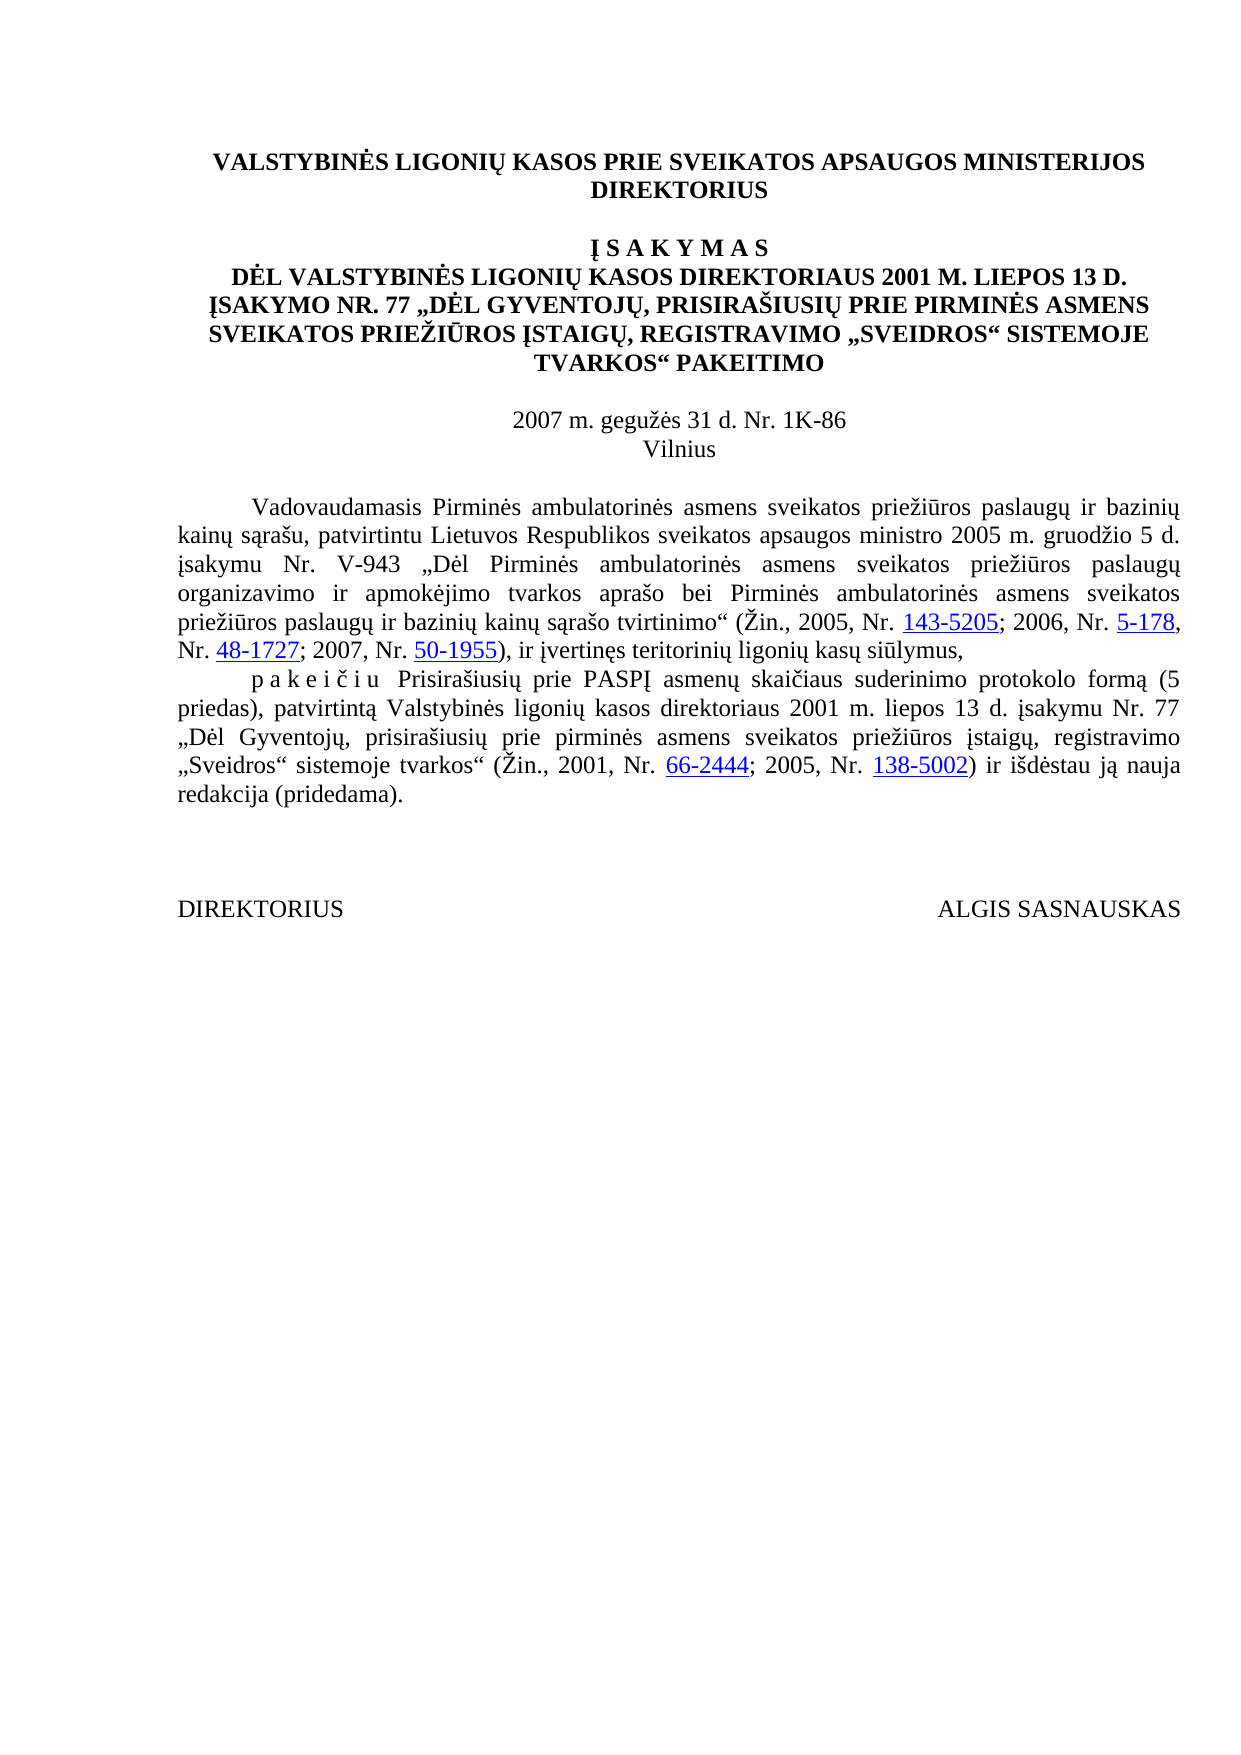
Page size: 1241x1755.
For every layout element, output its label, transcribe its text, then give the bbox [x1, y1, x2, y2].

text Vadovaudamasis Pirminės ambulatorinės asmens sveikatos priežiūros paslaugų ir bazinių kainų sąrašu, patvirtintu Lietuvos Respublikos sveikatos apsaugos ministro 2005 m. gruodžio 5 d. įsakymu Nr. V-943 „Dėl Pirminės ambulatorinės asmens sveikatos priežiūros paslaugų organizavimo ir apmokėjimo tvarkos aprašo bei Pirminės ambulatorinės asmens sveikatos priežiūros paslaugų ir bazinių kainų sąrašo tvirtinimo“ (Žin., 2005, Nr. 143-5205; 2006, Nr. 5-178, Nr. 48-1727; 2007, Nr. 50-1955), ir įvertinęs teritorinių ligonių kasų siūlymus, [177, 492, 1181, 664]
text DĖL VALSTYBINĖS LIGONIŲ KASOS DIREKTORIAUS 2001 M. LIEPOS 13 D. ĮSAKYMO NR. 77 „DĖL GYVENTOJŲ, PRISIRAŠIUSIŲ PRIE PIRMINĖS ASMENS SVEIKATOS PRIEŽIŪROS ĮSTAIGŲ, REGISTRAVIMO „SVEIDROS“ SISTEMOJE TVARKOS“ PAKEITIMO [177, 262, 1181, 377]
text Vilnius [177, 434, 1181, 463]
text VALSTYBINĖS LIGONIŲ KASOS PRIE SVEIKATOS APSAUGOS MINISTERIJOS DIREKTORIUS [177, 147, 1181, 204]
text DIREKTORIUS ALGIS SASNAUSKAS [177, 894, 1181, 923]
text pakeičiu Prisirašiusių prie PASPĮ asmenų skaičiaus suderinimo protokolo formą (5 priedas), patvirtintą Valstybinės ligonių kasos direktoriaus 2001 m. liepos 13 d. įsakymu Nr. 77 „Dėl Gyventojų, prisirašiusių prie pirminės asmens sveikatos priežiūros įstaigų, registravimo „Sveidros“ sistemoje tvarkos“ (Žin., 2001, Nr. 66-2444; 2005, Nr. 138-5002) ir išdėstau ją nauja redakcija (pridedama). [177, 664, 1181, 808]
text Į S A K Y M A S [177, 233, 1181, 262]
text 2007 m. gegužės 31 d. Nr. 1K-86 [177, 406, 1181, 434]
